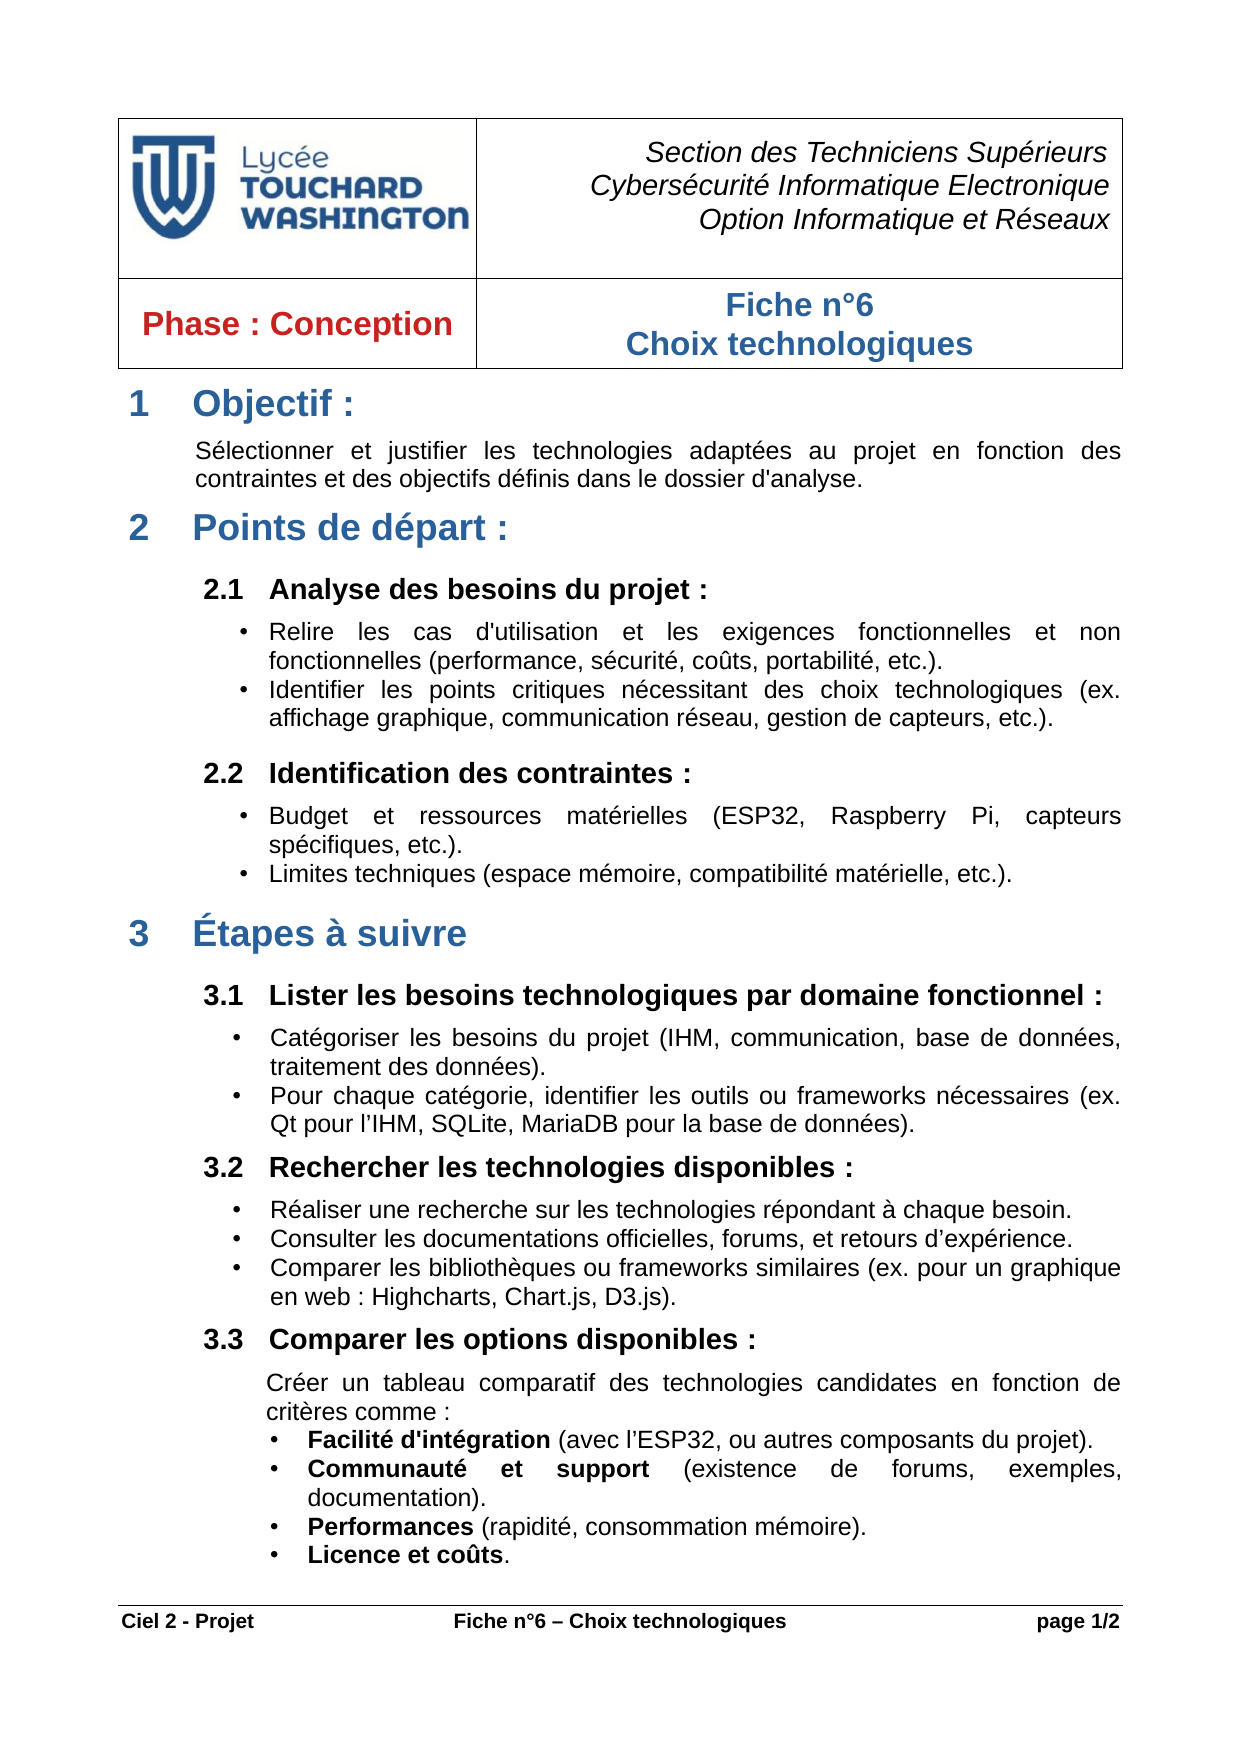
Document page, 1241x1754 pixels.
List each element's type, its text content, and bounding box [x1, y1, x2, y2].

list Limites techniques (espace mémoire, compatibilité matérielle, etc.). [239, 859, 1123, 887]
subtitle Comparer les options disponibles : [195, 1322, 1123, 1356]
list Catégoriser les besoins du projet (IHM, communication, base de données, traitement des données). [232, 1023, 1123, 1081]
table_header [119, 119, 476, 277]
subtitle Rechercher les technologies disponibles : [195, 1150, 1123, 1183]
list Identifier les points critiques nécessitant des choix technologiques (ex. affichage graphique, communication réseau, gestion de capteurs, etc.). [239, 674, 1123, 732]
text Sélectionner et justifier les technologies adaptées au projet en fonction des contraintes et des objectifs définis dans le dossier d'analyse. [195, 436, 1123, 493]
list Réaliser une recherche sur les technologies répondant à chaque besoin. [232, 1195, 1123, 1224]
list Licence et coûts. [270, 1541, 1123, 1569]
subtitle Analyse des besoins du projet : [195, 572, 1123, 605]
list Relire les cas d'utilisation et les exigences fonctionnelles et non fonctionnelles (performance, sécurité, coûts, portabilité, etc.). [239, 617, 1123, 674]
table_header [477, 119, 1122, 277]
subtitle Lister les besoins technologiques par domaine fonctionnel : [195, 978, 1123, 1011]
list Communauté et support (existence de forums, exemples, documentation). [270, 1454, 1123, 1512]
list Pour chaque catégorie, identifier les outils ou frameworks nécessaires (ex. Qt pour l’IHM, SQLite, MariaDB pour la base de données). [232, 1081, 1123, 1138]
table_cell Phase : Conception [119, 279, 476, 368]
list Consulter les documentations officielles, forums, et retours d’expérience. [232, 1224, 1123, 1253]
subtitle Objectif : [118, 381, 1123, 424]
list Performances (rapidité, consommation mémoire). [270, 1512, 1123, 1541]
subtitle Étapes à suivre [118, 911, 1123, 954]
subtitle Identification des contraintes : [195, 756, 1123, 789]
list Comparer les bibliothèques ou frameworks similaires (ex. pour un graphique en web : Highcharts, Chart.js, D3.js). [232, 1253, 1123, 1311]
table_cell Fiche n°6 Choix technologiques [477, 279, 1122, 368]
text Créer un tableau comparatif des technologies candidates en fonction de critères comme : [266, 1368, 1123, 1425]
subtitle Points de départ : [118, 505, 1123, 548]
list Facilité d'intégration (avec l’ESP32, ou autres composants du projet). [270, 1425, 1123, 1454]
list Budget et ressources matérielles (ESP32, Raspberry Pi, capteurs spécifiques, etc.). [239, 801, 1123, 859]
picture [126, 128, 476, 243]
